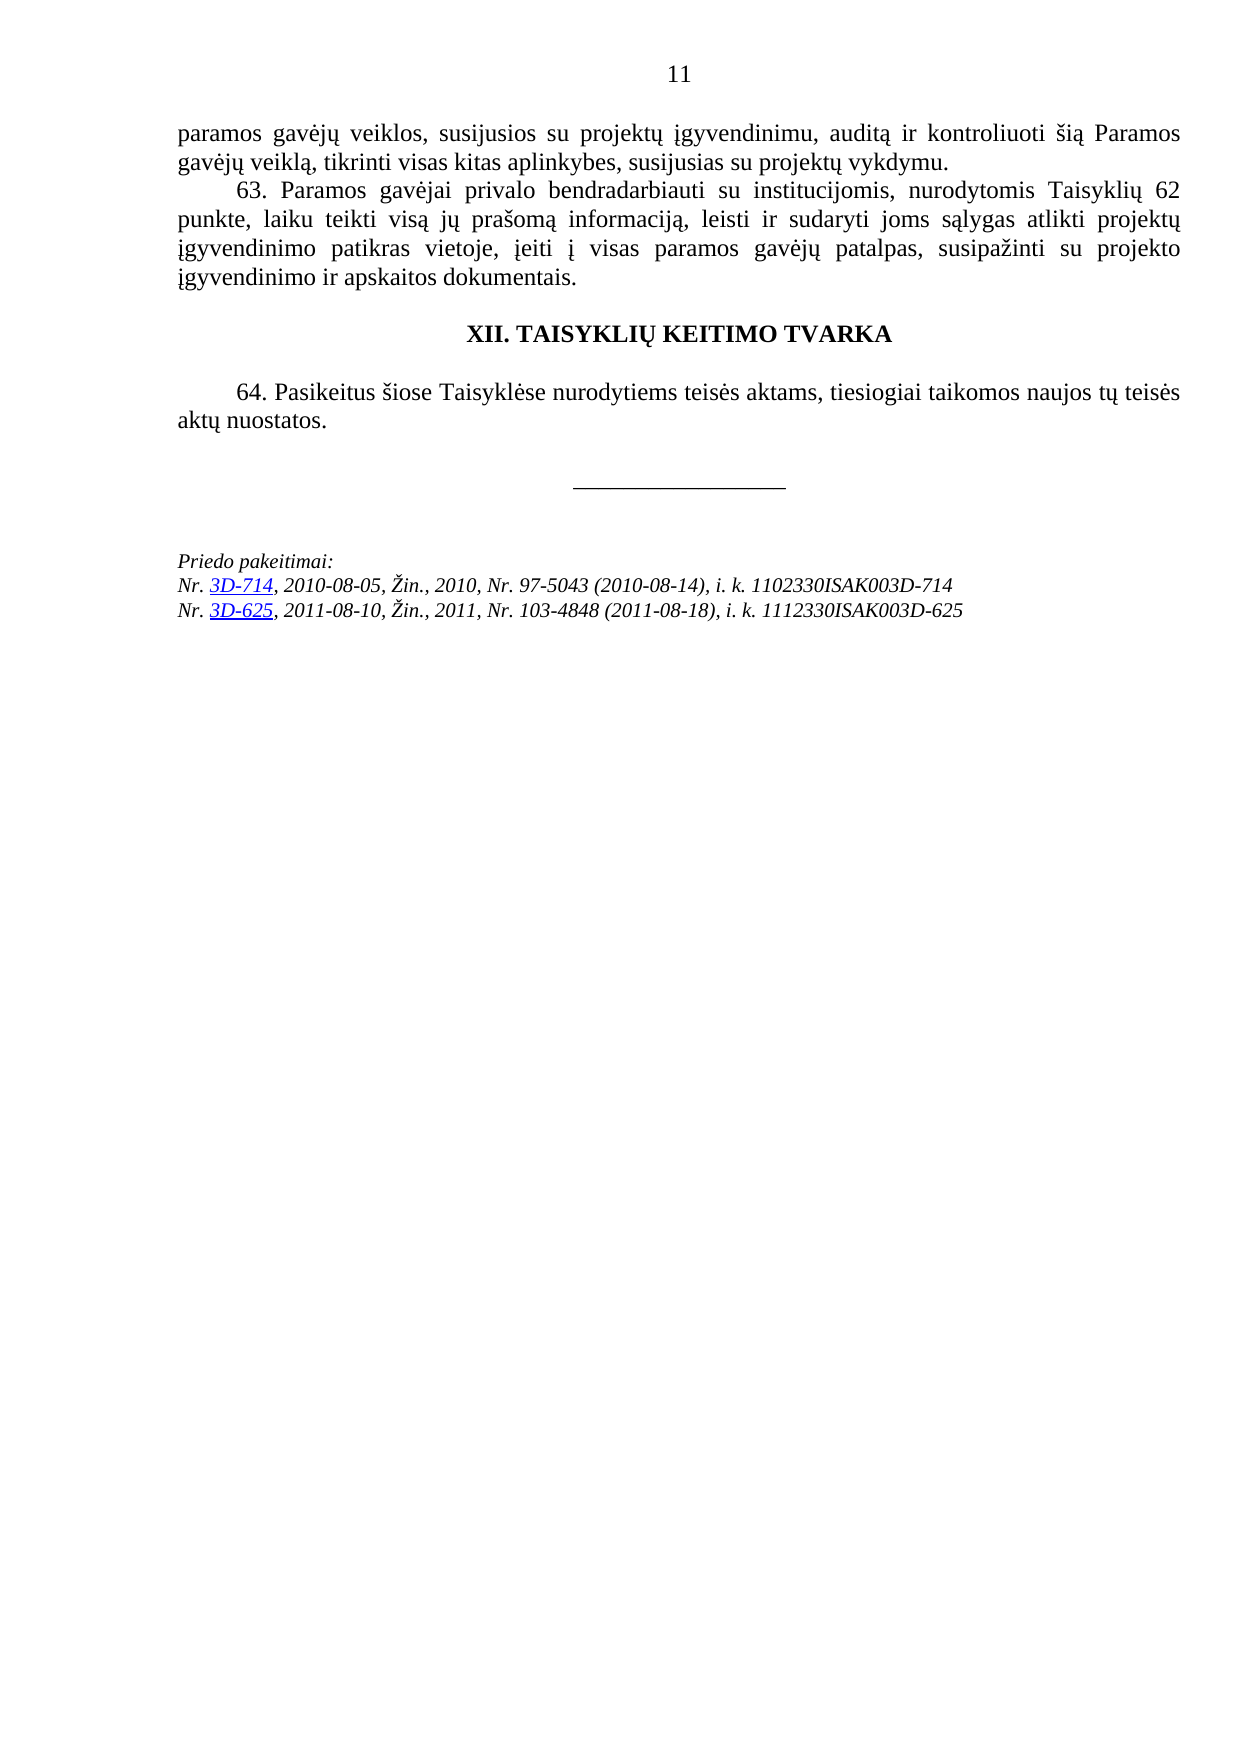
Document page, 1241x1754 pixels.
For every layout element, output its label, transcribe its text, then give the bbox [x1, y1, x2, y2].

text XII. TAISYKLIŲ KEITIMO TVARKA [177, 319, 1181, 348]
text Nr. 3D-714, 2010-08-05, Žin., 2010, Nr. 97-5043 (2010-08-14), i. k. 1102330ISAK003D-714 [177, 573, 1181, 597]
text paramos gavėjų veiklos, susijusios su projektų įgyvendinimu, auditą ir kontroliuoti šią Paramos gavėjų veiklą, tikrinti visas kitas aplinkybes, susijusias su projektų vykdymu. [177, 118, 1181, 176]
text 64. Pasikeitus šiose Taisyklėse nurodytiems teisės aktams, tiesiogiai taikomos naujos tų teisės aktų nuostatos. [177, 377, 1181, 434]
text 63. Paramos gavėjai privalo bendradarbiauti su institucijomis, nurodytomis Taisyklių 62 punkte, laiku teikti visą jų prašomą informaciją, leisti ir sudaryti joms sąlygas atlikti projektų įgyvendinimo patikras vietoje, įeiti į visas paramos gavėjų patalpas, susipažinti su projekto įgyvendinimo ir apskaitos dokumentais. [177, 176, 1181, 291]
text _________________ [177, 463, 1181, 492]
text Priedo pakeitimai: [177, 549, 1181, 573]
text Nr. 3D-625, 2011-08-10, Žin., 2011, Nr. 103-4848 (2011-08-18), i. k. 1112330ISAK003D-625 [177, 597, 1181, 622]
